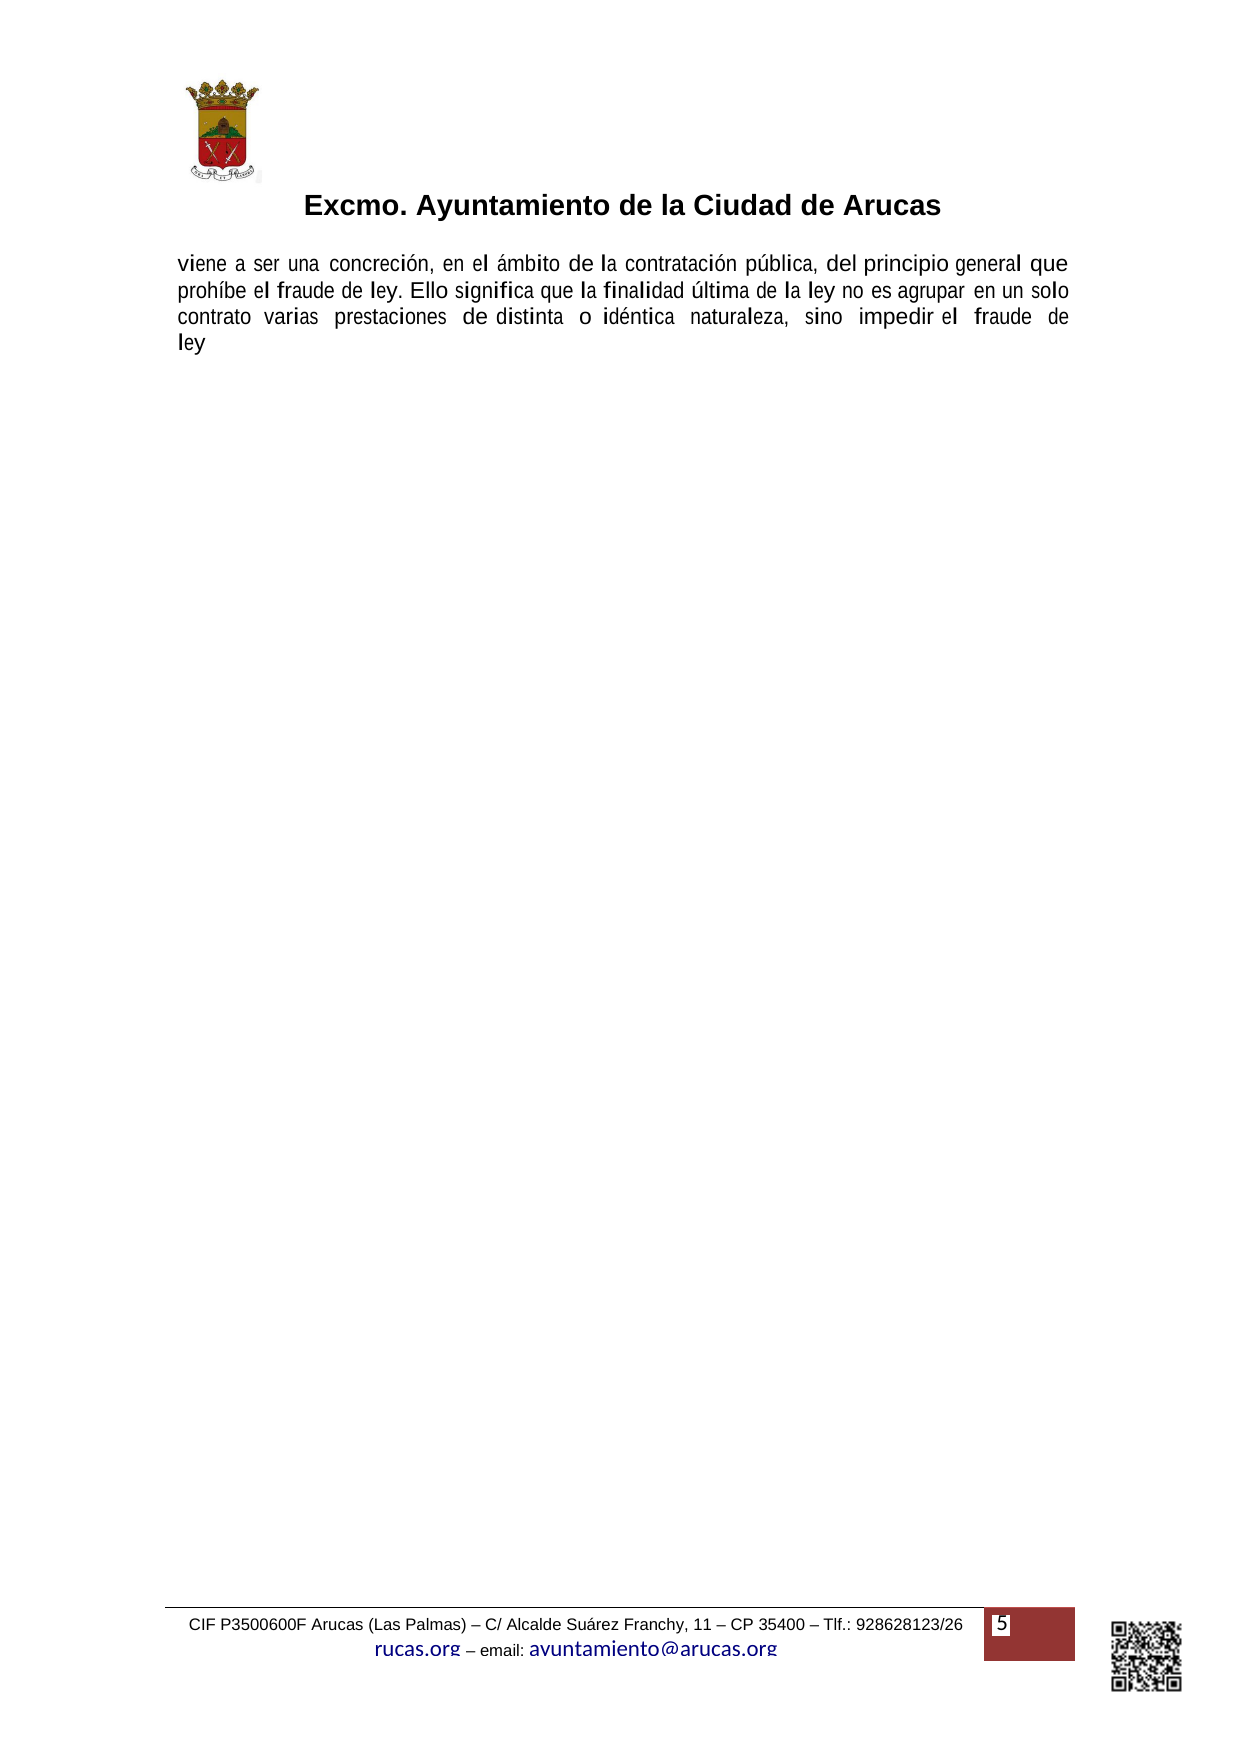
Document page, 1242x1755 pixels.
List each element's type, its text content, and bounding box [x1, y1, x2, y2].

text viene a ser una concreción, en el ámbito de la contratación pública, del principio general que prohíbe el fraude de ley. Ello significa que la finalidad última de la ley no es agrupar en un solo contrato varias prestaciones de distinta o idéntica naturaleza, sino impedir el fraude de ley [177, 250, 1069, 356]
